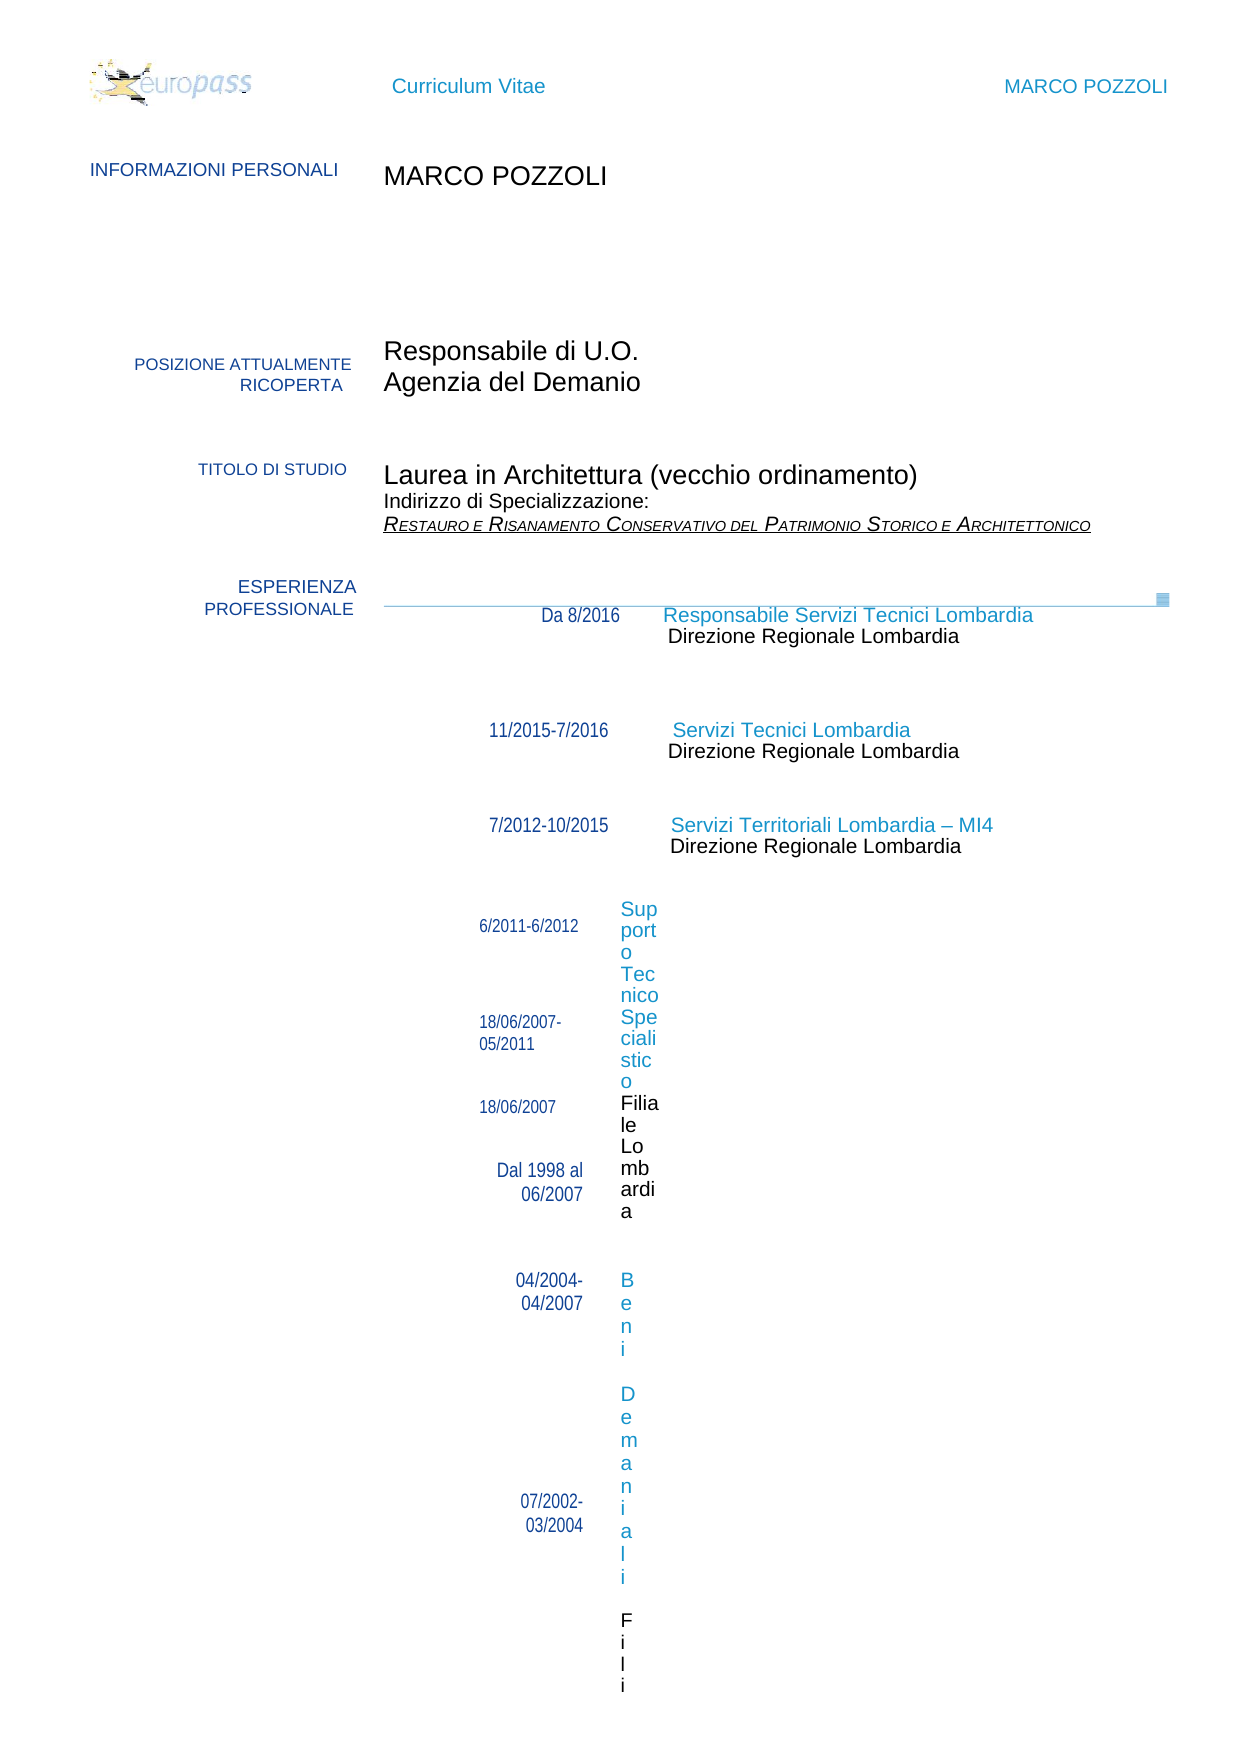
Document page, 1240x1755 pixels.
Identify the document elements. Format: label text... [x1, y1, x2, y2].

text POSIZIONE ATTUALMENTE [125, 355, 356, 374]
text 04/2004-04/2007 [479, 1269, 583, 1315]
text Supporto Tecnico Specialistico [620, 899, 660, 1093]
text RICOPERTA [164, 375, 356, 396]
text Direzione Regionale Lombardia [489, 742, 1160, 763]
text ESPERIENZA [89, 577, 356, 597]
text Da 8/2016 Responsabile Servizi Tecnici Lombardia [489, 607, 1160, 627]
text 18/06/2007 [479, 1096, 583, 1117]
text MARCO POZZOLI [383, 159, 1171, 191]
text Agenzia del Demanio [383, 366, 1171, 398]
text RESTAURO E RISANAMENTO CONSERVATIVO DEL PATRIMONIO STORICO E ARCHITETTONICO [383, 513, 1171, 536]
text INFORMAZIONI PERSONALI [89, 160, 356, 181]
text Dal 1998 al 06/2007 [479, 1159, 583, 1206]
text 7/2012-10/2015 Servizi Territoriali Lombardia – MI4 [489, 815, 1160, 837]
text Curriculum Vitae MARCO POZZOLI [392, 74, 1171, 98]
text TITOLO DI STUDIO [198, 460, 356, 479]
text Responsabile di U.O. [383, 335, 1171, 366]
text Indirizzo di Specializzazione: [383, 490, 1171, 513]
text 18/06/2007-05/2011 [479, 1011, 583, 1054]
text PROFESSIONALE [204, 598, 356, 619]
text 6/2011-6/2012 [479, 915, 583, 937]
text Filiale Lombardia [620, 1093, 660, 1223]
text 11/2015-7/2016 Servizi Tecnici Lombardia [489, 720, 1160, 742]
text Direzione Regionale Lombardia [489, 837, 1160, 858]
text Direzione Regionale Lombardia [489, 627, 1160, 648]
text 07/2002-03/2004 [479, 1491, 583, 1536]
text Laurea in Architettura (vecchio ordinamento) [383, 460, 1171, 490]
